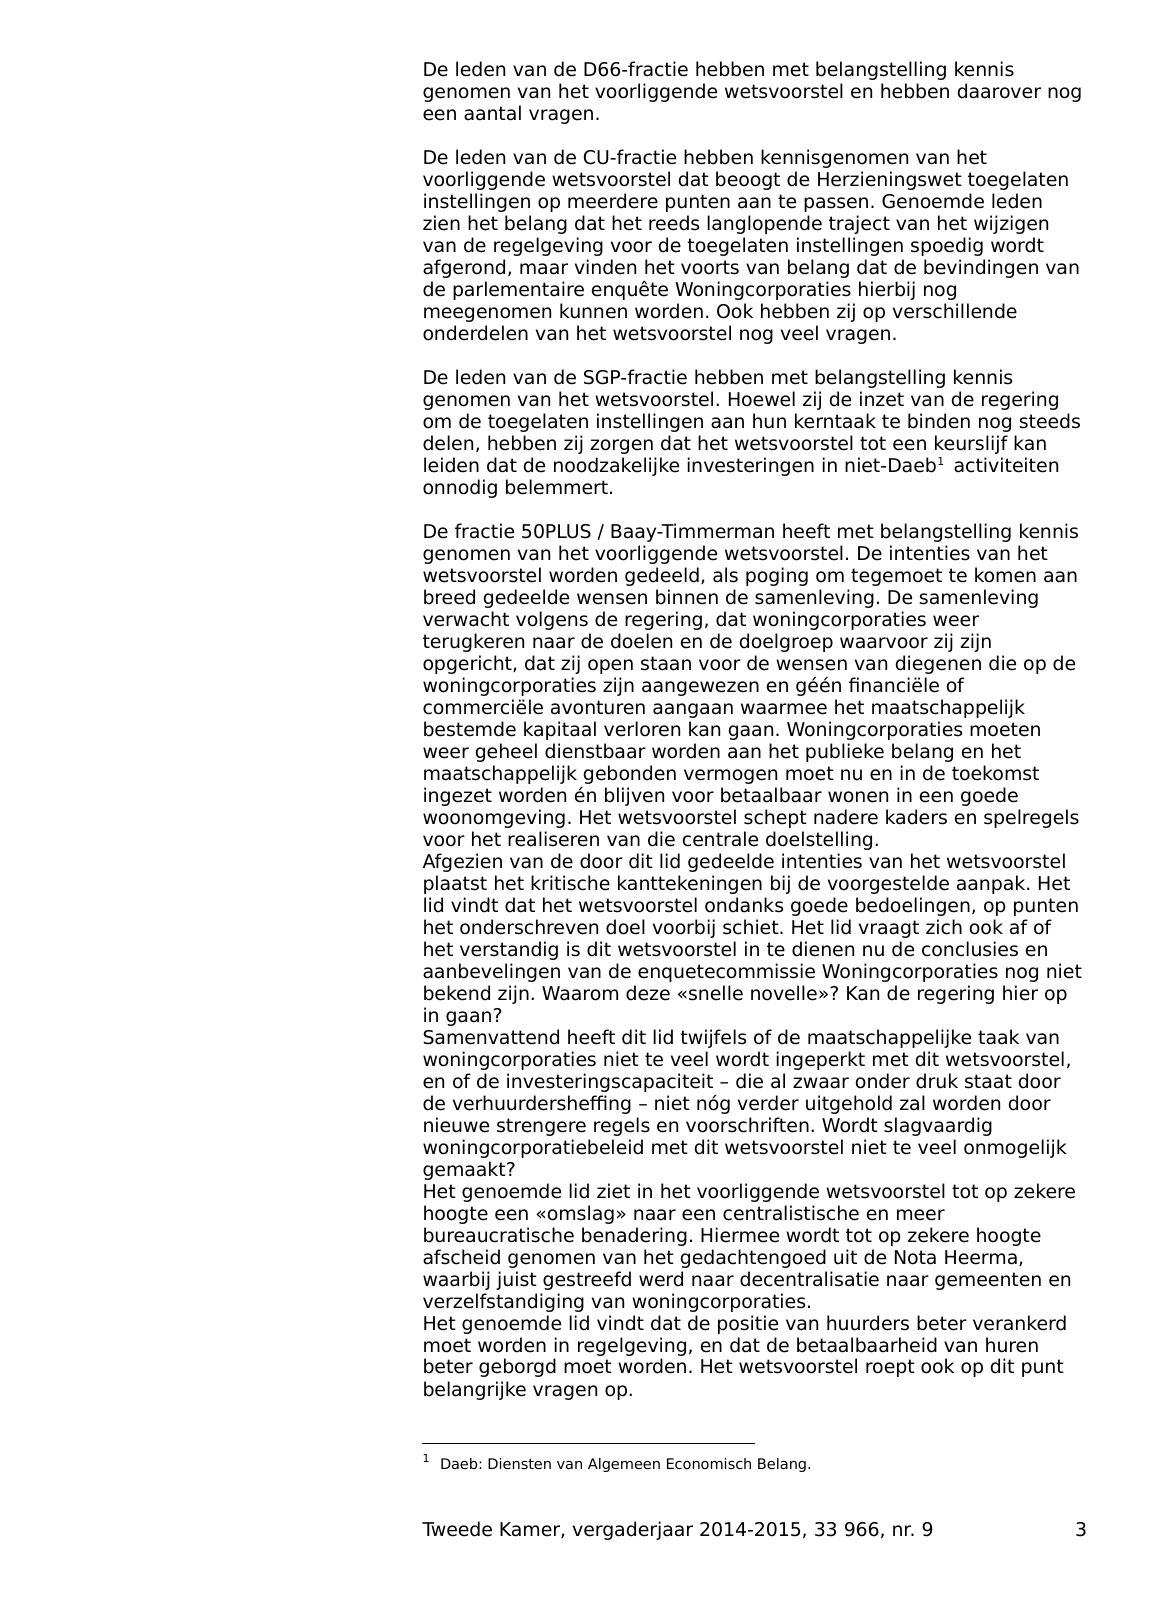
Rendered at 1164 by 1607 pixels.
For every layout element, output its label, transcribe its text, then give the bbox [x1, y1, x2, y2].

text De fractie 50PLUS / Baay-Timmerman heeft met belangstelling kennis genomen van het voorliggende wetsvoorstel. De intenties van het wetsvoorstel worden gedeeld, als poging om tegemoet te komen aan breed gedeelde wensen binnen de samenleving. De samenleving verwacht volgens de regering, dat woningcorporaties weer terugkeren naar de doelen en de doelgroep waarvoor zij zijn opgericht, dat zij open staan voor de wensen van diegenen die op de woningcorporaties zijn aangewezen en géén financiële of commerciële avonturen aangaan waarmee het maatschappelijk bestemde kapitaal verloren kan gaan. Woningcorporaties moeten weer geheel dienstbaar worden aan het publieke belang en het maatschappelijk gebonden vermogen moet nu en in de toekomst ingezet worden én blijven voor betaalbaar wonen in een goede woonomgeving. Het wetsvoorstel schept nadere kaders en spelregels voor het realiseren van die centrale doelstelling. [422, 521, 1087, 851]
text De leden van de CU-fractie hebben kennisgenomen van het voorliggende wetsvoorstel dat beoogt de Herzieningswet toegelaten instellingen op meerdere punten aan te passen. Genoemde leden zien het belang dat het reeds langlopende traject van het wijzigen van de regelgeving voor de toegelaten instellingen spoedig wordt afgerond, maar vinden het voorts van belang dat de bevindingen van de parlementaire enquête Woningcorporaties hierbij nog meegenomen kunnen worden. Ook hebben zij op verschillende onderdelen van het wetsvoorstel nog veel vragen. [422, 147, 1087, 345]
text Het genoemde lid ziet in het voorliggende wetsvoorstel tot op zekere hoogte een «omslag» naar een centralistische en meer bureaucratische benadering. Hiermee wordt tot op zekere hoogte afscheid genomen van het gedachtengoed uit de Nota Heerma, waarbij juist gestreefd werd naar decentralisatie naar gemeenten en verzelfstandiging van woningcorporaties. [422, 1181, 1087, 1312]
text De leden van de D66-fractie hebben met belangstelling kennis genomen van het voorliggende wetsvoorstel en hebben daarover nog een aantal vragen. [422, 59, 1087, 125]
text Afgezien van de door dit lid gedeelde intenties van het wetsvoorstel plaatst het kritische kanttekeningen bij de voorgestelde aanpak. Het lid vindt dat het wetsvoorstel ondanks goede bedoelingen, op punten het onderschreven doel voorbij schiet. Het lid vraagt zich ook af of het verstandig is dit wetsvoorstel in te dienen nu de conclusies en aanbevelingen van de enquetecommissie Woningcorporaties nog niet bekend zijn. Waarom deze «snelle novelle»? Kan de regering hier op in gaan? [422, 851, 1087, 1027]
text De leden van de SGP-fractie hebben met belangstelling kennis genomen van het wetsvoorstel. Hoewel zij de inzet van de regering om de toegelaten instellingen aan hun kerntaak te binden nog steeds delen, hebben zij zorgen dat het wetsvoorstel tot een keurslijf kan leiden dat de noodzakelijke investeringen in niet-Daeb activiteiten onnodig belemmert. [422, 367, 1087, 499]
text Het genoemde lid vindt dat de positie van huurders beter verankerd moet worden in regelgeving, en dat de betaalbaarheid van huren beter geborgd moet worden. Het wetsvoorstel roept ook op dit punt belangrijke vragen op. [422, 1312, 1087, 1400]
text Samenvattend heeft dit lid twijfels of de maatschappelijke taak van woningcorporaties niet te veel wordt ingeperkt met dit wetsvoorstel, en of de investeringscapaciteit – die al zwaar onder druk staat door de verhuurdersheffing – niet nóg verder uitgehold zal worden door nieuwe strengere regels en voorschriften. Wordt slagvaardig woningcorporatiebeleid met dit wetsvoorstel niet te veel onmogelijk gemaakt? [422, 1027, 1087, 1181]
text Daeb: Diensten van Algemeen Economisch Belang. [422, 1452, 1087, 1474]
